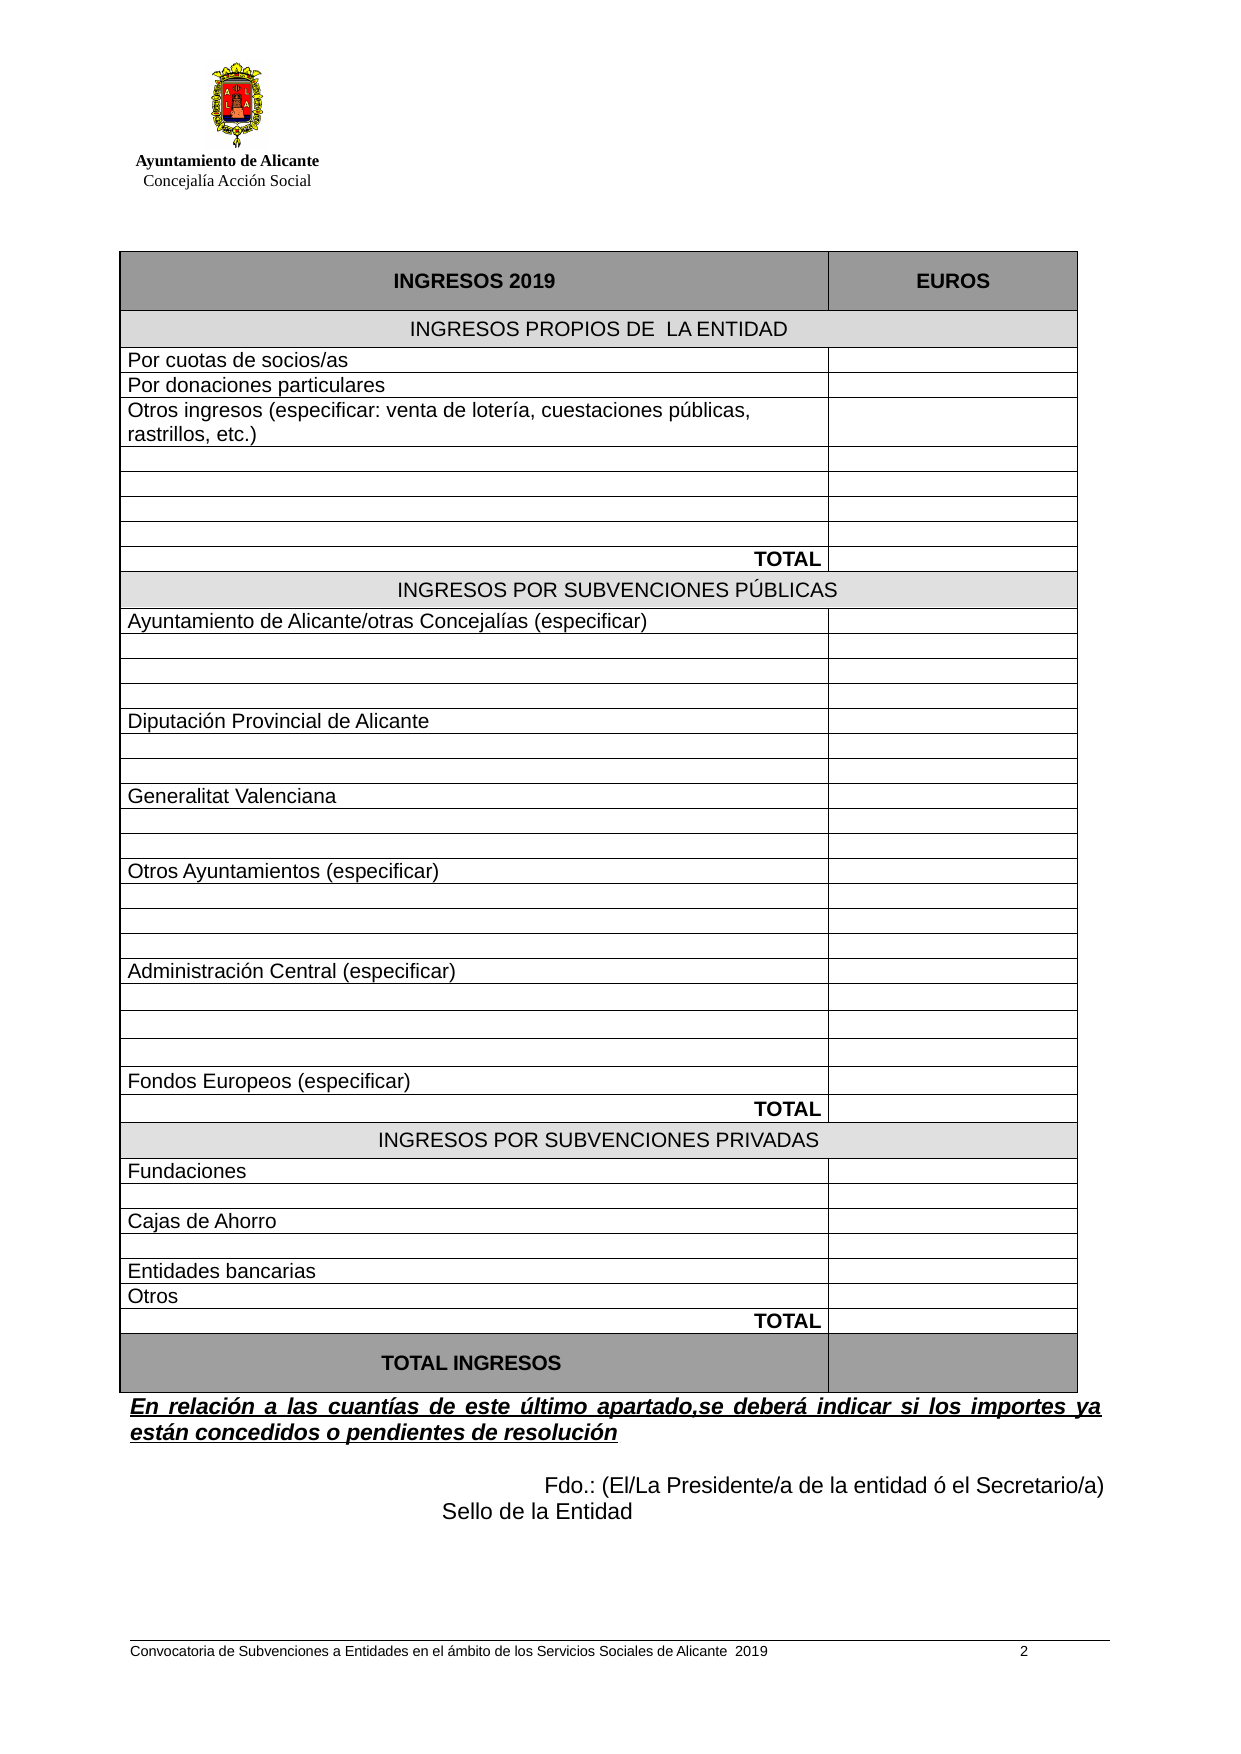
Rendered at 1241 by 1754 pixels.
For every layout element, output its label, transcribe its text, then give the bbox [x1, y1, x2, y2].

table_cell TOTAL [121, 1095, 828, 1122]
table_cell [829, 547, 1077, 571]
table_cell [829, 759, 1077, 782]
table_cell Diputación Provincial de Alicante [121, 709, 828, 732]
table_cell [121, 497, 828, 521]
table_header INGRESOS 2019 [121, 252, 828, 310]
table_cell INGRESOS POR SUBVENCIONES PRIVADAS [121, 1123, 1077, 1158]
table_cell [121, 634, 828, 657]
table_cell [829, 834, 1077, 857]
table_cell [829, 784, 1077, 807]
table_cell [121, 522, 828, 546]
table_cell [121, 884, 828, 907]
table_cell Administración Central (especificar) [121, 959, 828, 982]
table_cell Otros Ayuntamientos (especificar) [121, 859, 828, 882]
table_cell [121, 447, 828, 471]
table_cell TOTAL [121, 547, 828, 571]
table_cell [829, 734, 1077, 757]
list En relación a las cuantías de este último apartado,se deberá indicar si los importes ya están concedidos o pendientes de resolución [130, 1393, 1104, 1445]
table_cell [121, 909, 828, 932]
table_cell Por cuotas de socios/as [121, 348, 828, 372]
table_cell [829, 497, 1077, 521]
table_cell [121, 659, 828, 682]
table_cell [121, 684, 828, 707]
table_cell TOTAL INGRESOS [121, 1334, 828, 1392]
table_cell [829, 522, 1077, 546]
table_cell Ayuntamiento de Alicante/otras Concejalías (especificar) [121, 609, 828, 632]
table_cell [121, 834, 828, 857]
table_cell TOTAL [121, 1309, 828, 1333]
table_cell [829, 884, 1077, 907]
table_cell [121, 734, 828, 757]
table_cell Por donaciones particulares [121, 373, 828, 397]
text Fdo.: (El/La Presidente/a de la entidad ó el Secretario/a) [130, 1472, 1104, 1498]
table_cell [121, 759, 828, 782]
table_cell Otros ingresos (especificar: venta de lotería, cuestaciones públicas, rastrillos, etc.) [121, 398, 828, 446]
table_cell [829, 684, 1077, 707]
table_cell [829, 1039, 1077, 1066]
table_cell [829, 373, 1077, 397]
table_cell Generalitat Valenciana [121, 784, 828, 807]
table_header EUROS [829, 252, 1077, 310]
table_cell [829, 1309, 1077, 1333]
table_cell [121, 1011, 828, 1038]
table_cell [829, 1209, 1077, 1233]
table_cell Cajas de Ahorro [121, 1209, 828, 1233]
table_cell [829, 1159, 1077, 1183]
table_cell Otros [121, 1284, 828, 1308]
table_cell [829, 1011, 1077, 1038]
table_cell [829, 398, 1077, 446]
table_cell [121, 984, 828, 1010]
table_cell [121, 1234, 828, 1258]
table_cell [829, 909, 1077, 932]
table_cell [829, 959, 1077, 982]
table_cell [121, 1039, 828, 1066]
table_cell [829, 1067, 1077, 1094]
table_cell [829, 809, 1077, 832]
table_cell [121, 472, 828, 496]
table_cell Fundaciones [121, 1159, 828, 1183]
table_cell [121, 1184, 828, 1208]
table_cell [829, 709, 1077, 732]
table_cell [829, 1234, 1077, 1258]
table_cell [829, 634, 1077, 657]
table_cell [829, 472, 1077, 496]
table_cell [829, 1095, 1077, 1122]
table_cell [829, 984, 1077, 1010]
table_cell [829, 1184, 1077, 1208]
table_cell [121, 934, 828, 957]
table_cell Fondos Europeos (especificar) [121, 1067, 828, 1094]
table_cell [829, 659, 1077, 682]
table_cell [829, 859, 1077, 882]
table_cell [121, 809, 828, 832]
table_cell [829, 1284, 1077, 1308]
text Sello de la Entidad [130, 1498, 1104, 1524]
table_cell [829, 348, 1077, 372]
table_cell Entidades bancarias [121, 1259, 828, 1283]
table_cell INGRESOS PROPIOS DE LA ENTIDAD [121, 311, 1077, 347]
table_cell [829, 1259, 1077, 1283]
table_cell [829, 1334, 1077, 1392]
table_cell [829, 447, 1077, 471]
table_cell INGRESOS POR SUBVENCIONES PÚBLICAS [121, 572, 1077, 607]
table_cell [829, 934, 1077, 957]
table_cell [829, 609, 1077, 632]
